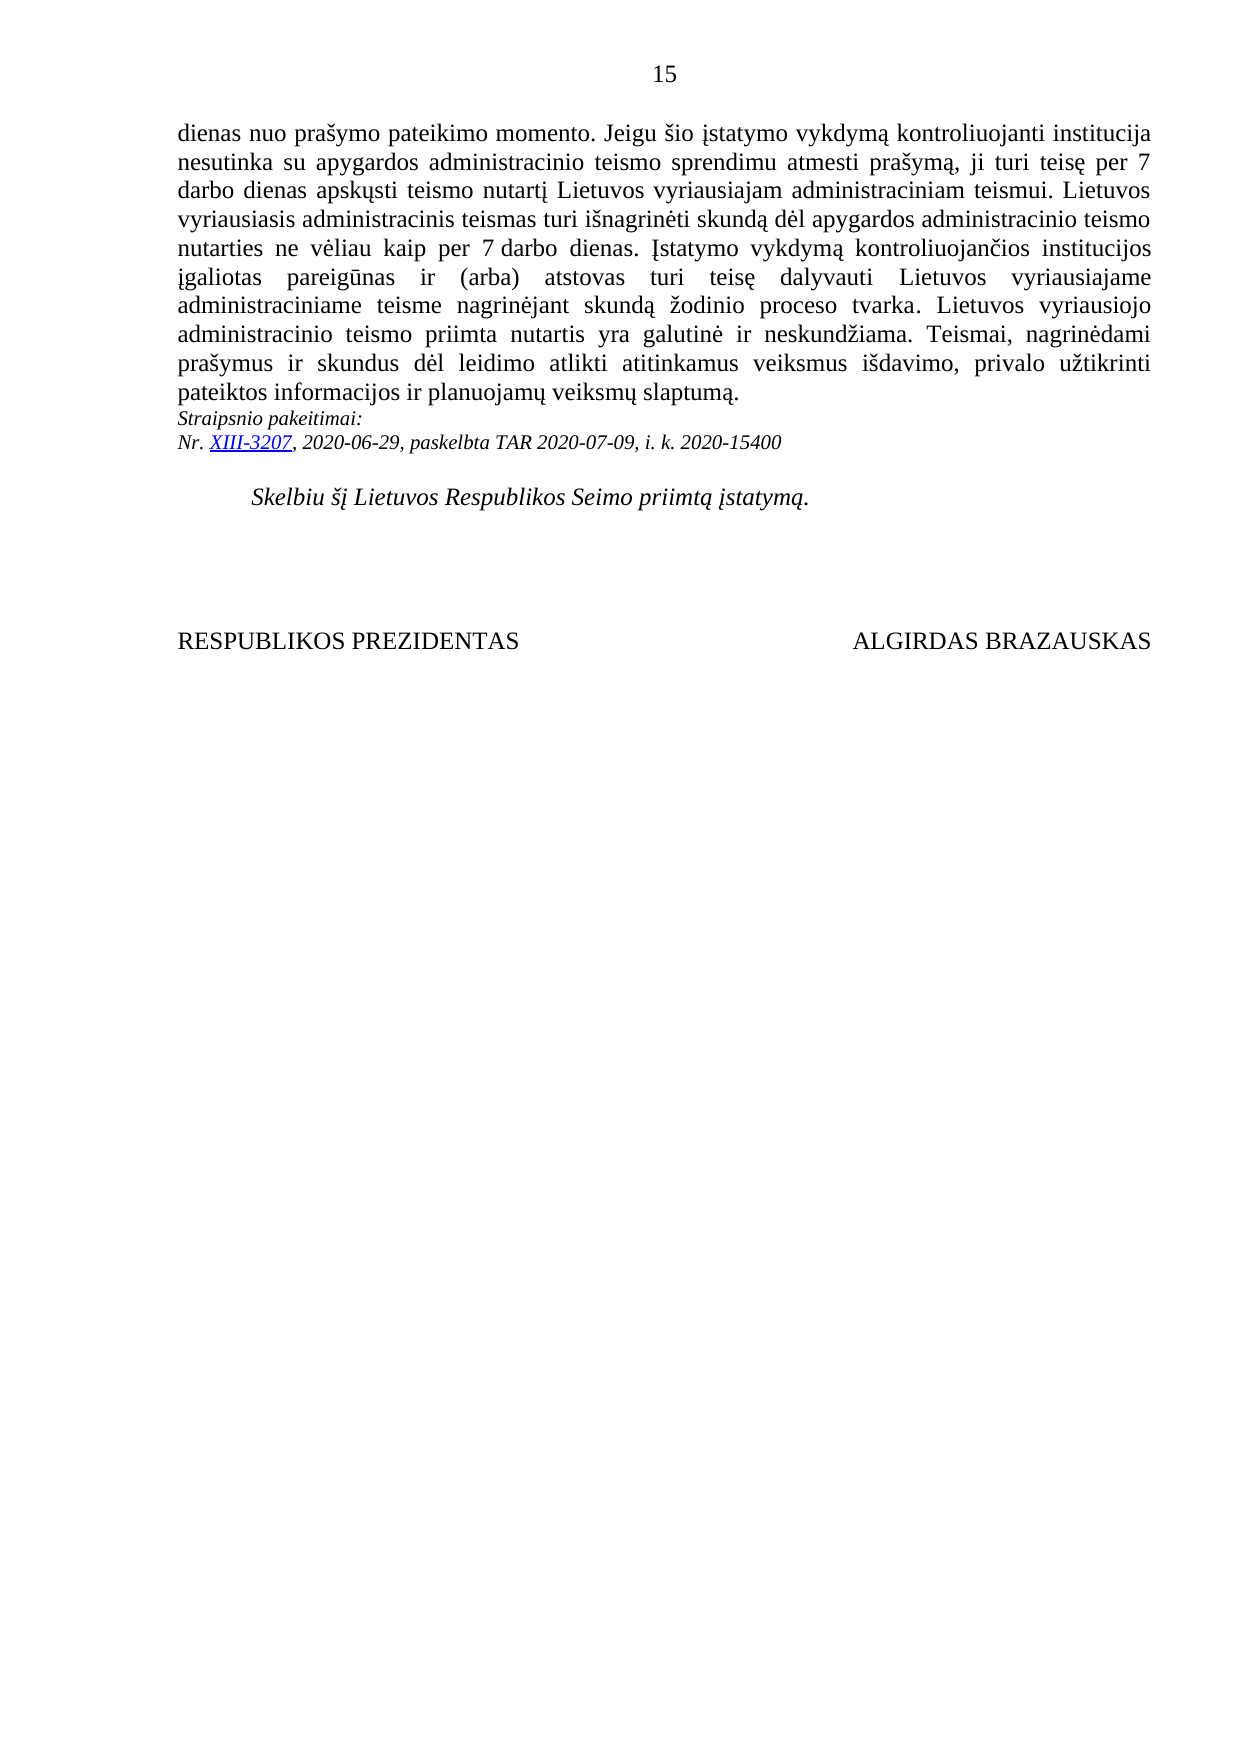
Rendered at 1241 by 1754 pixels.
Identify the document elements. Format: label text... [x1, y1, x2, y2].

text Straipsnio pakeitimai: [177, 406, 1152, 430]
text dienas nuo prašymo pateikimo momento. Jeigu šio įstatymo vykdymą kontroliuojanti institucija nesutinka su apygardos administracinio teismo sprendimu atmesti prašymą, ji turi teisę per 7 darbo dienas apskųsti teismo nutartį Lietuvos vyriausiajam administraciniam teismui. Lietuvos vyriausiasis administracinis teismas turi išnagrinėti skundą dėl apygardos administracinio teismo nutarties ne vėliau kaip per 7 darbo dienas. Įstatymo vykdymą kontroliuojančios institucijos įgaliotas pareigūnas ir (arba) atstovas turi teisę dalyvauti Lietuvos vyriausiajame administraciniame teisme nagrinėjant skundą žodinio proceso tvarka. Lietuvos vyriausiojo administracinio teismo priimta nutartis yra galutinė ir neskundžiama. Teismai, nagrinėdami prašymus ir skundus dėl leidimo atlikti atitinkamus veiksmus išdavimo, privalo užtikrinti pateiktos informacijos ir planuojamų veiksmų slaptumą. [177, 118, 1152, 406]
text Skelbiu šį Lietuvos Respublikos Seimo priimtą įstatymą. [177, 482, 1152, 511]
text RESPUBLIKOS PREZIDENTAS ALGIRDAS BRAZAUSKAS [177, 626, 1152, 655]
text Nr. XIII-3207, 2020-06-29, paskelbta TAR 2020-07-09, i. k. 2020-15400 [177, 430, 1152, 454]
